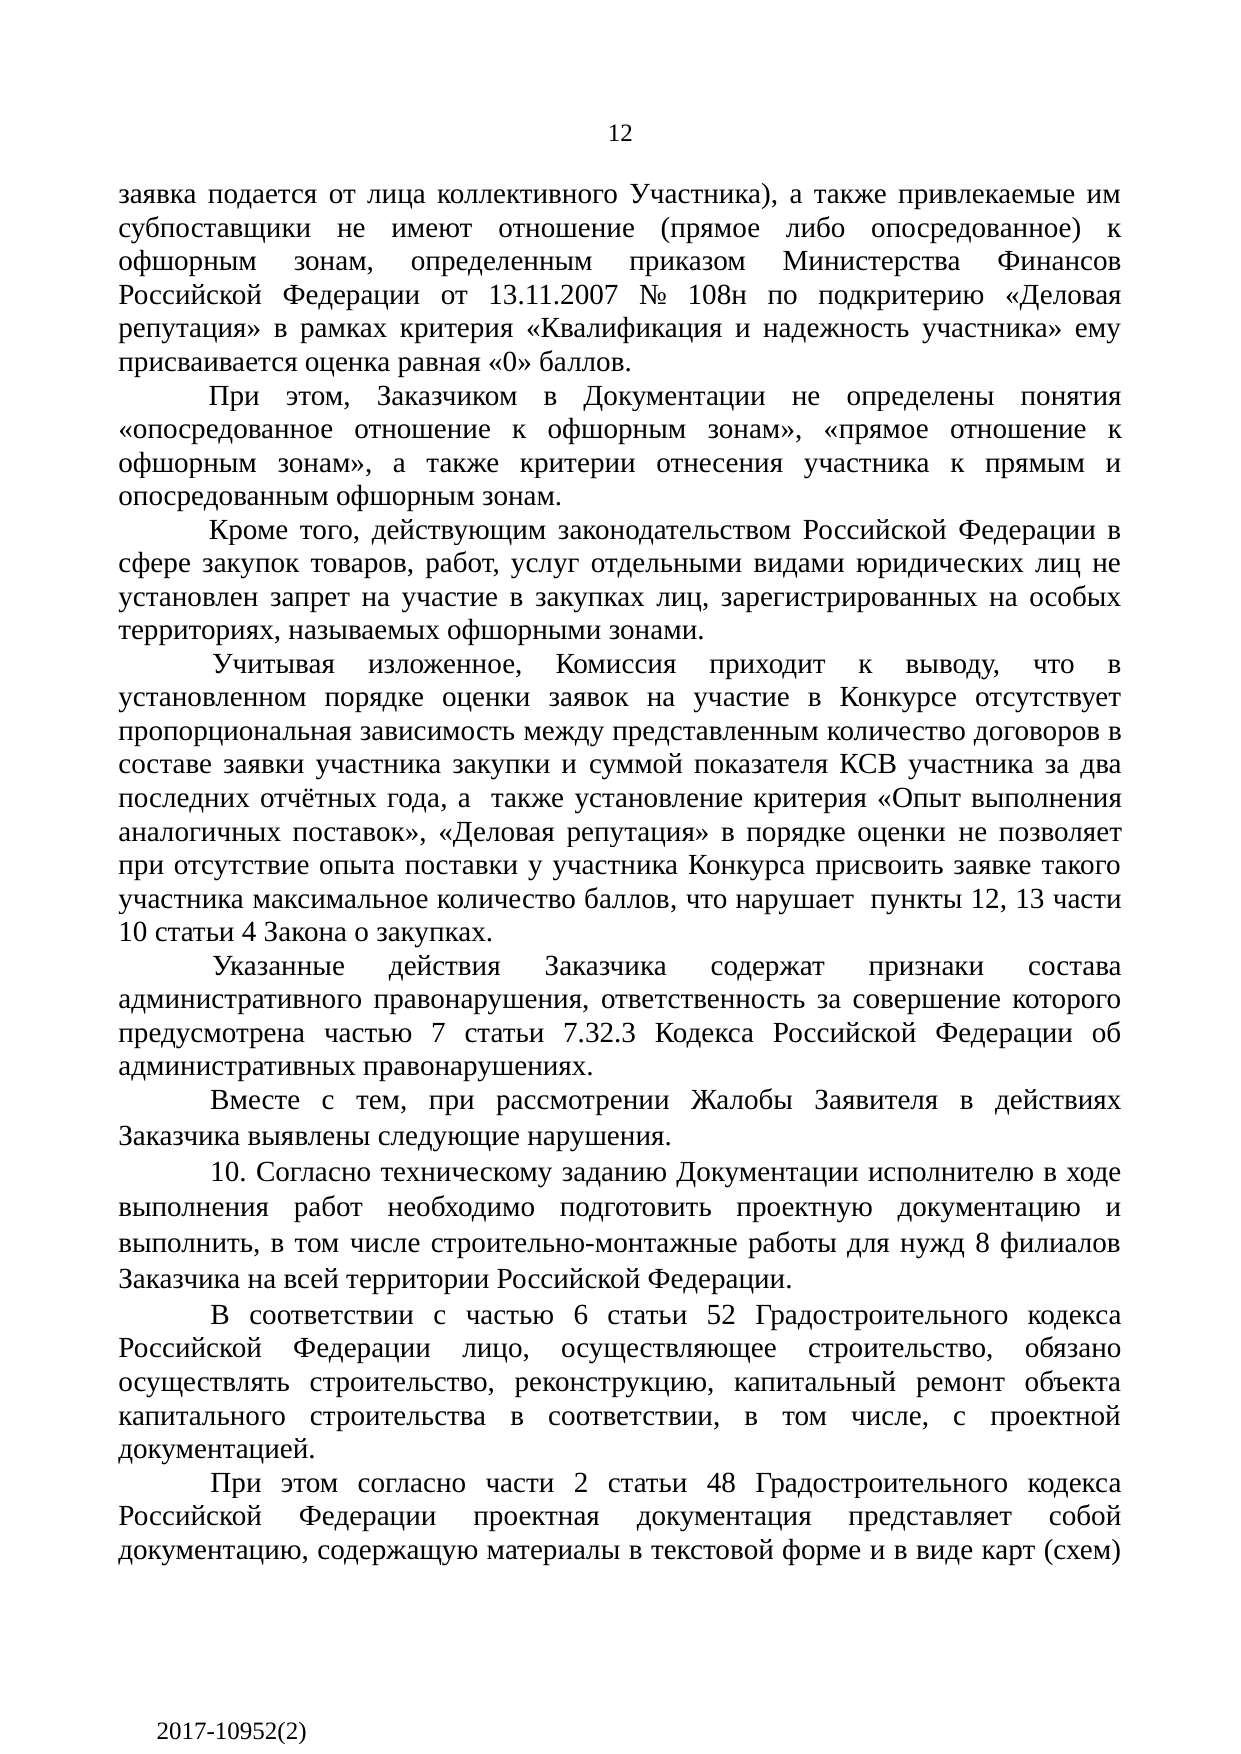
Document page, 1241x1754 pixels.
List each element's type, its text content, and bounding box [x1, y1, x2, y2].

text Учитывая изложенное, Комиссия приходит к выводу, что в установленном порядке оценки заявок на участие в Конкурсе отсутствует пропорциональная зависимость между представленным количество договоров в составе заявки участника закупки и суммой показателя КСВ участника за два последних отчётных года, а также установление критерия «Опыт выполнения аналогичных поставок», «Деловая репутация» в порядке оценки не позволяет при отсутствие опыта поставки у участника Конкурса присвоить заявке такого участника максимальное количество баллов, что нарушает пункты 12, 13 части 10 статьи 4 Закона о закупках. [118, 646, 1122, 948]
text Кроме того, действующим законодательством Российской Федерации в сфере закупок товаров, работ, услуг отдельными видами юридических лиц не установлен запрет на участие в закупках лиц, зарегистрированных на особых территориях, называемых офшорными зонами. [118, 512, 1122, 646]
text заявка подается от лица коллективного Участника), а также привлекаемые им субпоставщики не имеют отношение (прямое либо опосредованное) к офшорным зонам, определенным приказом Министерства Финансов Российской Федерации от 13.11.2007 № 108н по подкритерию «Деловая репутация» в рамках критерия «Квалификация и надежность участника» ему присваивается оценка равная «0» баллов. [118, 176, 1122, 378]
text Указанные действия Заказчика содержат признаки состава административного правонарушения, ответственность за совершение которого предусмотрена частью 7 статьи 7.32.3 Кодекса Российской Федерации об административных правонарушениях. [118, 948, 1122, 1082]
text Вместе с тем, при рассмотрении Жалобы Заявителя в действиях Заказчика выявлены следующие нарушения. [118, 1082, 1122, 1151]
text В соответствии с частью 6 статьи 52 Градостроительного кодекса Российской Федерации лицо, осуществляющее строительство, обязано осуществлять строительство, реконструкцию, капитальный ремонт объекта капитального строительства в соответствии, в том числе, с проектной документацией. [118, 1297, 1122, 1465]
text При этом согласно части 2 статьи 48 Градостроительного кодекса Российской Федерации проектная документация представляет собой документацию, содержащую материалы в текстовой форме и в виде карт (схем) [118, 1465, 1122, 1565]
text При этом, Заказчиком в Документации не определены понятия «опосредованное отношение к офшорным зонам», «прямое отношение к офшорным зонам», а также критерии отнесения участника к прямым и опосредованным офшорным зонам. [118, 378, 1122, 512]
text 10. Согласно техническому заданию Документации исполнителю в ходе выполнения работ необходимо подготовить проектную документацию и выполнить, в том числе строительно-монтажные работы для нужд 8 филиалов Заказчика на всей территории Российской Федерации. [118, 1154, 1122, 1295]
